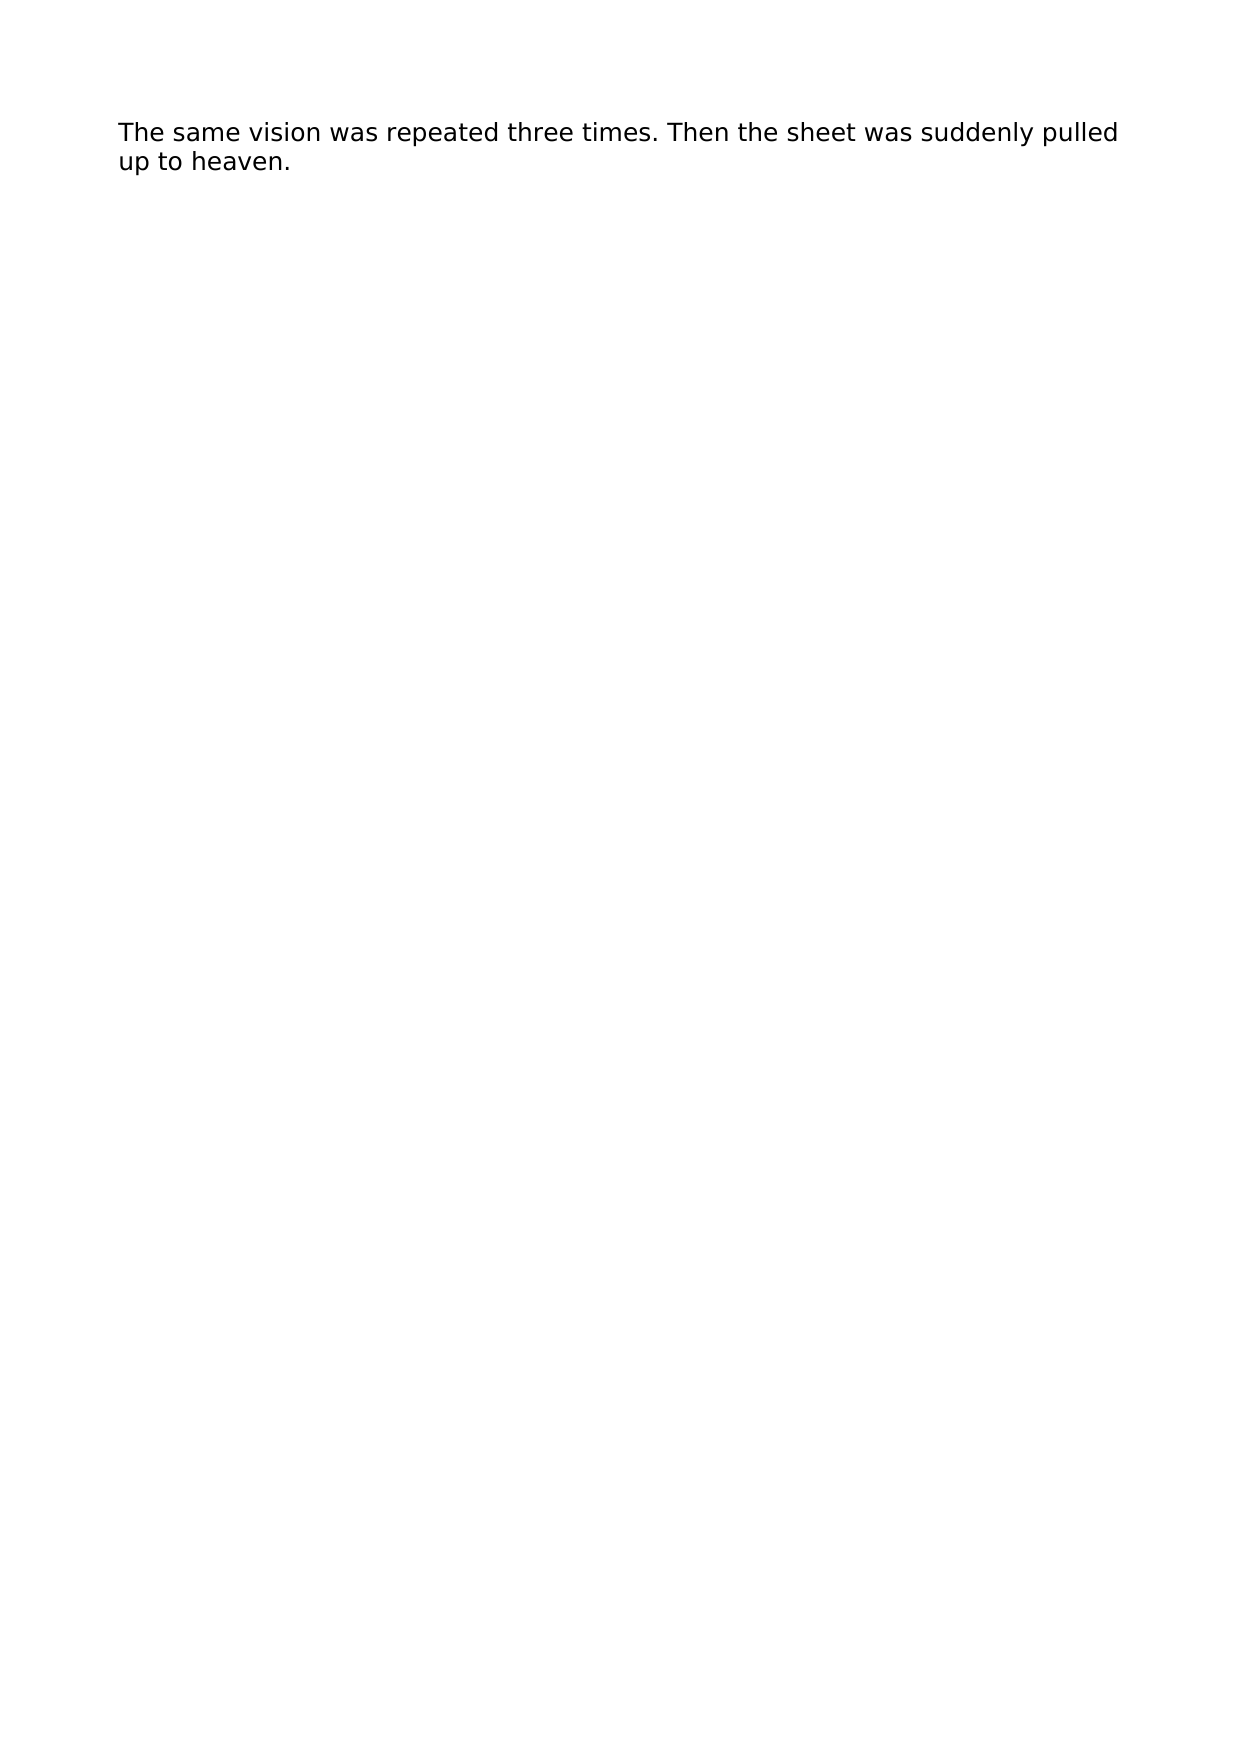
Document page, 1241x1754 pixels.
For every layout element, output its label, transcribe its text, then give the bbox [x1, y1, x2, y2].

text The same vision was repeated three times. Then the sheet was suddenly pulled up to heaven. [118, 118, 1122, 176]
